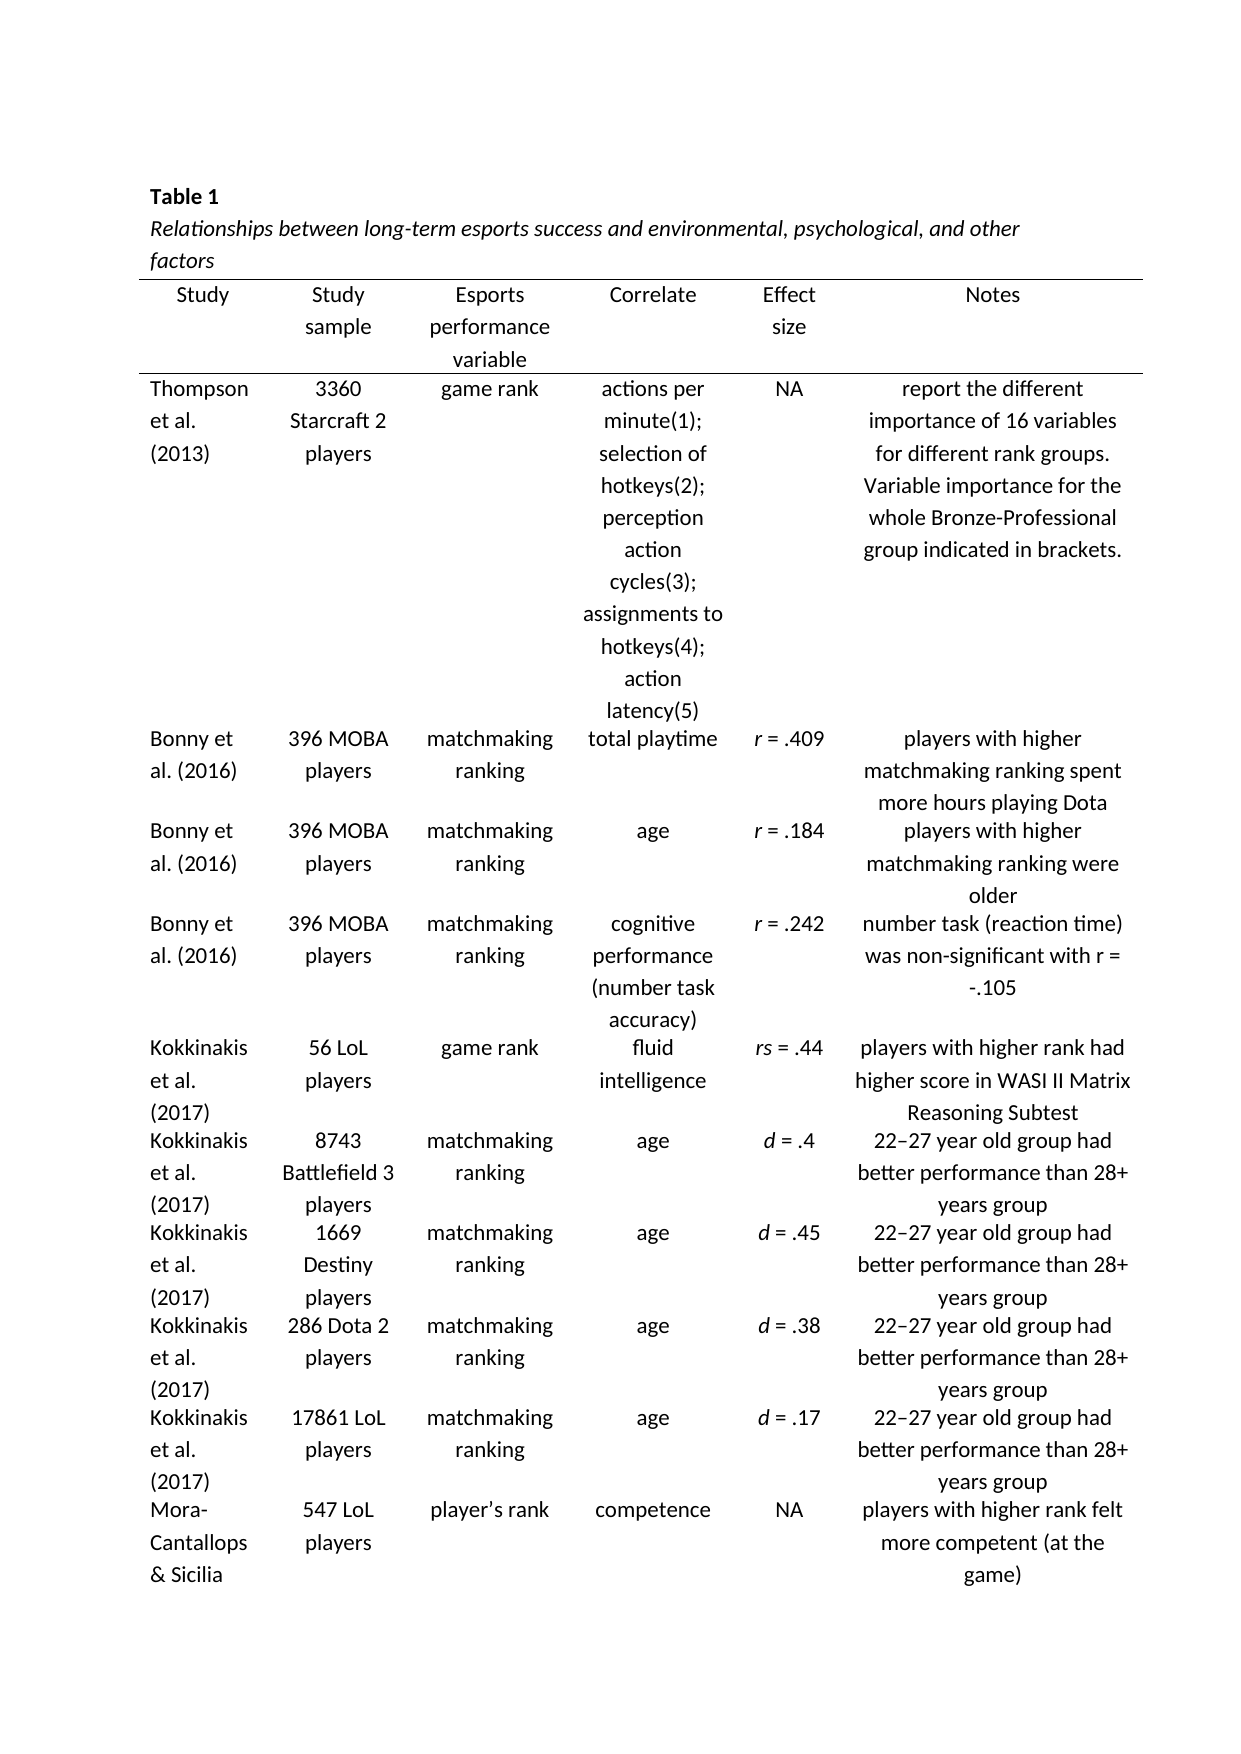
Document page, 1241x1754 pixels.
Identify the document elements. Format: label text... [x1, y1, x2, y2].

table_cell matchmaking ranking [410, 724, 570, 817]
table_cell d = .38 [736, 1311, 843, 1403]
table_cell Kokkinakis et al. (2017) [139, 1126, 267, 1218]
table_cell players with higher rank felt more competent (at the game) [843, 1496, 1143, 1588]
table_cell age [570, 1218, 736, 1311]
table_cell 547 LoL players [267, 1496, 409, 1588]
table_cell 396 MOBA players [267, 817, 409, 909]
table_cell r = .409 [736, 724, 843, 817]
table_cell 286 Dota 2 players [267, 1311, 409, 1403]
table_cell d = .45 [736, 1218, 843, 1311]
table_cell number task (reaction time) was non-significant with r = -.105 [843, 909, 1143, 1033]
table_cell matchmaking ranking [410, 817, 570, 909]
table_cell game rank [410, 374, 570, 724]
text Relationships between long-term esports success and environmental, psychological, and other factors [150, 214, 1090, 274]
table_cell r = .184 [736, 817, 843, 909]
table_cell 56 LoL players [267, 1034, 409, 1126]
table_cell d = .17 [736, 1403, 843, 1496]
table_cell age [570, 817, 736, 909]
table_cell Kokkinakis et al. (2017) [139, 1403, 267, 1496]
table_cell actions per minute(1); selection of hotkeys(2); perception action cycles(3); assignments to hotkeys(4); action latency(5) [570, 374, 736, 724]
table_cell 22–27 year old group had better performance than 28+ years group [843, 1403, 1143, 1496]
table_cell rs = .44 [736, 1034, 843, 1126]
table_cell 396 MOBA players [267, 724, 409, 817]
table_cell 17861 LoL players [267, 1403, 409, 1496]
table_cell game rank [410, 1034, 570, 1126]
table_cell Kokkinakis et al. (2017) [139, 1218, 267, 1311]
table_cell Bonny et al. (2016) [139, 817, 267, 909]
table_cell cognitive performance (number task accuracy) [570, 909, 736, 1033]
table_header Effect size [736, 280, 843, 373]
table_cell 22–27 year old group had better performance than 28+ years group [843, 1126, 1143, 1218]
table_cell matchmaking ranking [410, 909, 570, 1033]
table_cell 3360 Starcraft 2 players [267, 374, 409, 724]
table_cell Bonny et al. (2016) [139, 909, 267, 1033]
table_cell matchmaking ranking [410, 1218, 570, 1311]
table_cell 22–27 year old group had better performance than 28+ years group [843, 1218, 1143, 1311]
table_cell player’s rank [410, 1496, 570, 1588]
table_cell d = .4 [736, 1126, 843, 1218]
table_cell age [570, 1403, 736, 1496]
table_cell r = .242 [736, 909, 843, 1033]
table_cell Mora-Cantallops & Sicilia [139, 1496, 267, 1588]
table_cell NA [736, 1496, 843, 1588]
table_cell matchmaking ranking [410, 1403, 570, 1496]
table_header Study sample [267, 280, 409, 373]
table_cell fluid intelligence [570, 1034, 736, 1126]
table_cell players with higher rank had higher score in WASI II Matrix Reasoning Subtest [843, 1034, 1143, 1126]
table_cell matchmaking ranking [410, 1126, 570, 1218]
table_header Notes [843, 280, 1143, 373]
table_cell competence [570, 1496, 736, 1588]
table_header Study [139, 280, 267, 373]
table_cell players with higher matchmaking ranking were older [843, 817, 1143, 909]
table_cell 1669 Destiny players [267, 1218, 409, 1311]
table_cell Kokkinakis et al. (2017) [139, 1311, 267, 1403]
table_cell total playtime [570, 724, 736, 817]
table_cell Kokkinakis et al. (2017) [139, 1034, 267, 1126]
table_cell 8743 Battlefield 3 players [267, 1126, 409, 1218]
table_header Esports performance variable [410, 280, 570, 373]
table_cell report the different importance of 16 variables for different rank groups. Variable importance for the whole Bronze-Professional group indicated in brackets. [843, 374, 1143, 724]
table_cell Thompson et al. (2013) [139, 374, 267, 724]
table_cell age [570, 1311, 736, 1403]
table_cell matchmaking ranking [410, 1311, 570, 1403]
table_cell 396 MOBA players [267, 909, 409, 1033]
table_cell NA [736, 374, 843, 724]
table_cell 22–27 year old group had better performance than 28+ years group [843, 1311, 1143, 1403]
table_cell Bonny et al. (2016) [139, 724, 267, 817]
table_cell players with higher matchmaking ranking spent more hours playing Dota [843, 724, 1143, 817]
table_header Correlate [570, 280, 736, 373]
table_cell age [570, 1126, 736, 1218]
text Table 1 [150, 182, 1090, 210]
